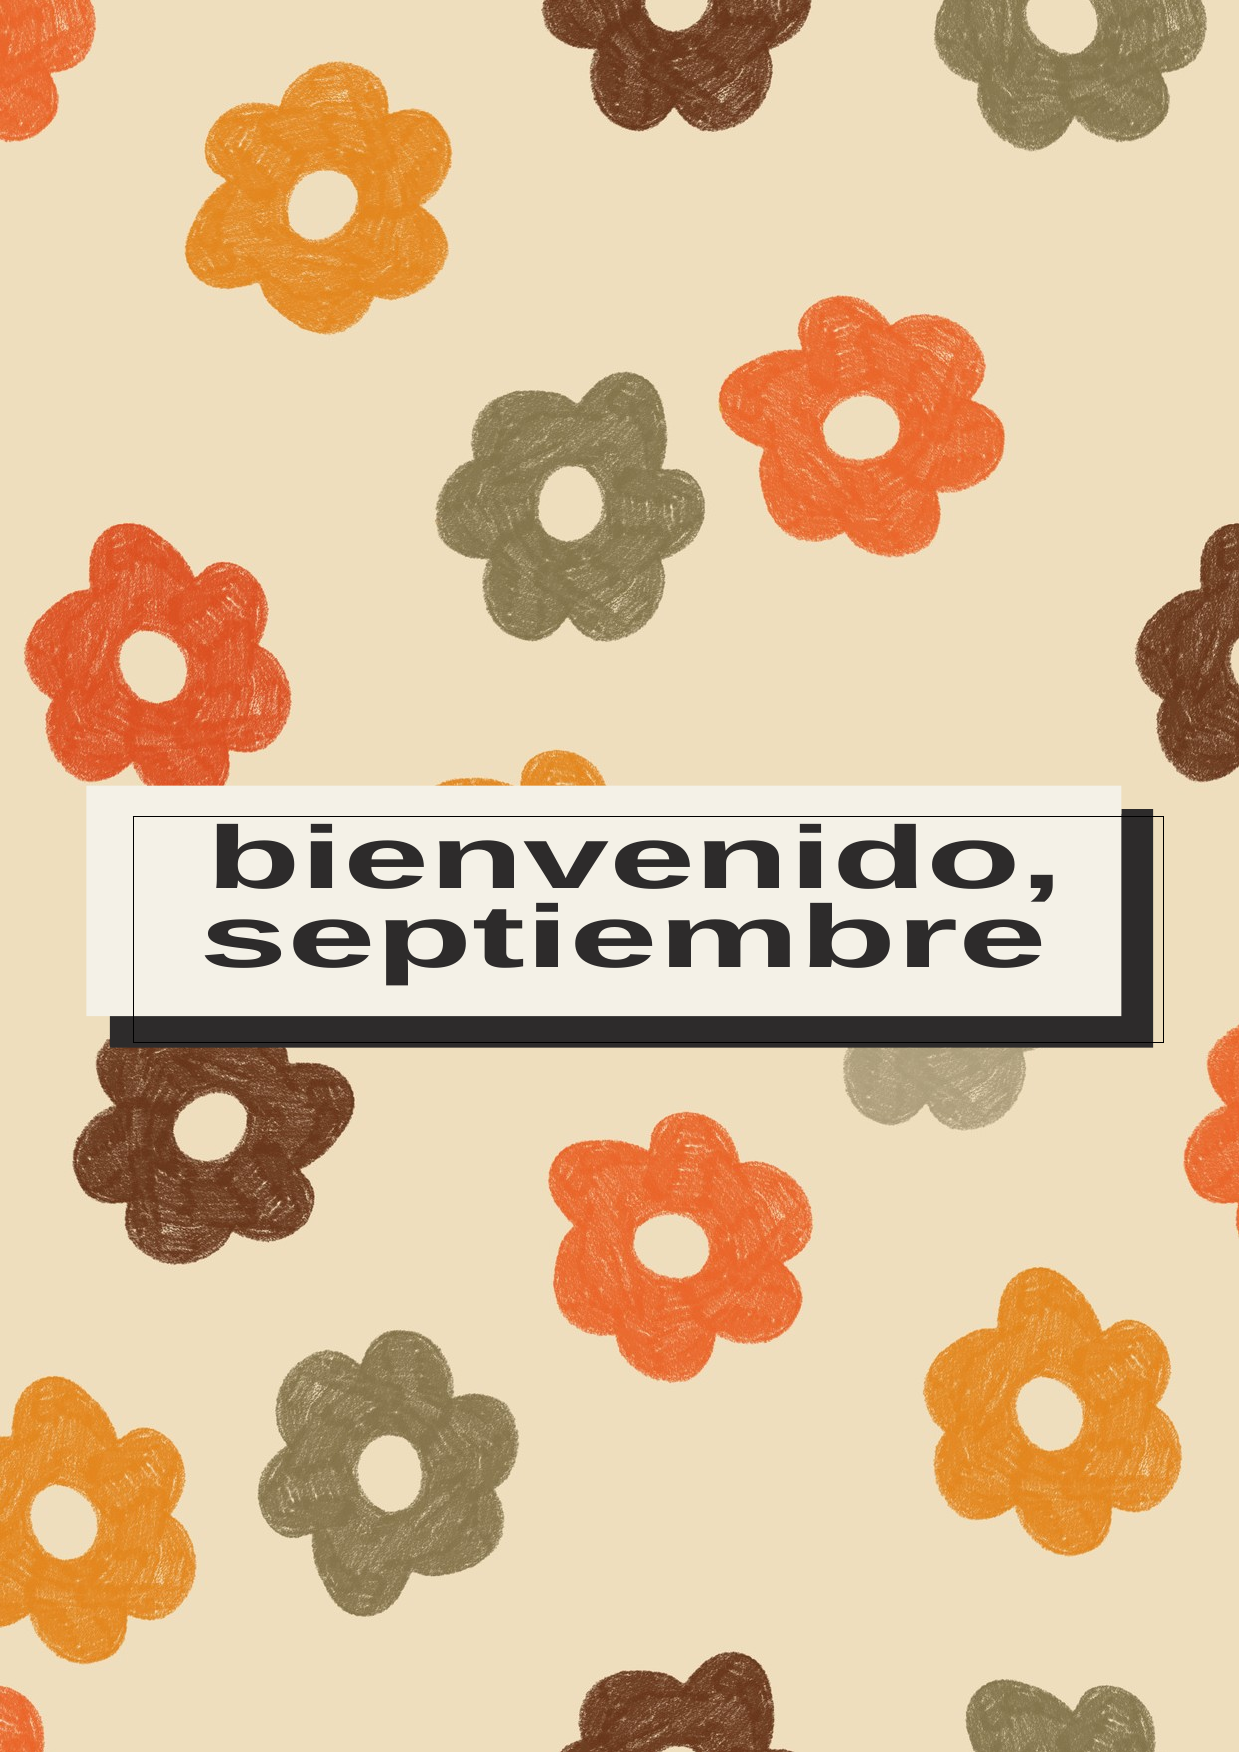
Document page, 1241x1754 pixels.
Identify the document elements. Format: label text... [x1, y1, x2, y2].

picture [0, 0, 1239, 1752]
text bienvenido, septiembre [199, 823, 1163, 986]
